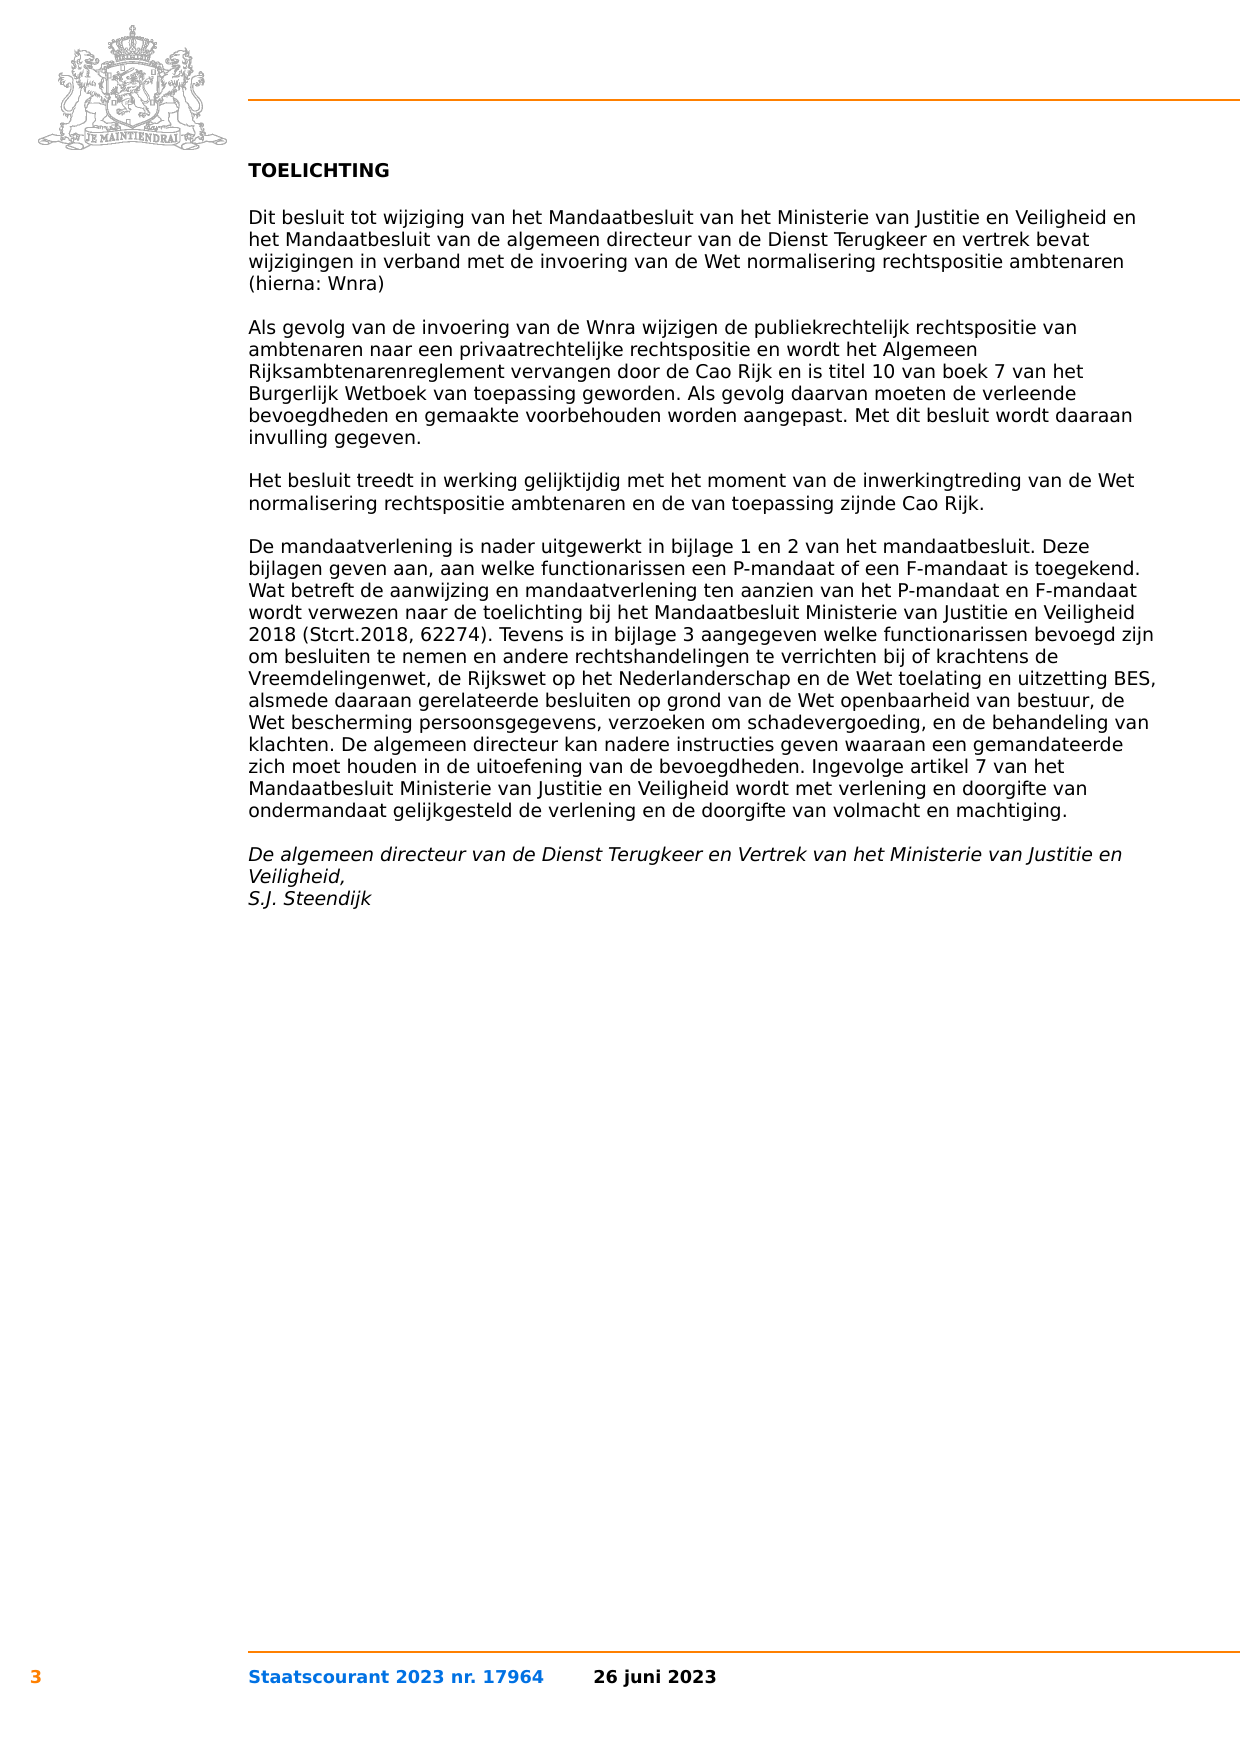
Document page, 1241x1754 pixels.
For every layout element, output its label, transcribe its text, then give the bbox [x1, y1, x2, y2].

text De mandaatverlening is nader uitgewerkt in bijlage 1 en 2 van het mandaatbesluit. Deze bijlagen geven aan, aan welke functionarissen een P-mandaat of een F-mandaat is toegekend. Wat betreft de aanwijzing en mandaatverlening ten aanzien van het P-mandaat en F-mandaat wordt verwezen naar de toelichting bij het Mandaatbesluit Ministerie van Justitie en Veiligheid 2018 (Stcrt.2018, 62274). Tevens is in bijlage 3 aangegeven welke functionarissen bevoegd zijn om besluiten te nemen en andere rechtshandelingen te verrichten bij of krachtens de Vreemdelingenwet, de Rijkswet op het Nederlanderschap en de Wet toelating en uitzetting BES, alsmede daaraan gerelateerde besluiten op grond van de Wet openbaarheid van bestuur, de Wet bescherming persoonsgegevens, verzoeken om schadevergoeding, en de behandeling van klachten. De algemeen directeur kan nadere instructies geven waaraan een gemandateerde zich moet houden in de uitoefening van de bevoegdheden. Ingevolge artikel 7 van het Mandaatbesluit Ministerie van Justitie en Veiligheid wordt met verlening en doorgifte van ondermandaat gelijkgesteld de verlening en de doorgifte van volmacht en machtiging. [248, 536, 1163, 822]
text Het besluit treedt in werking gelijktijdig met het moment van de inwerkingtreding van de Wet normalisering rechtspositie ambtenaren en de van toepassing zijnde Cao Rijk. [248, 470, 1163, 514]
text Dit besluit tot wijziging van het Mandaatbesluit van het Ministerie van Justitie en Veiligheid en het Mandaatbesluit van de algemeen directeur van de Dienst Terugkeer en vertrek bevat wijzigingen in verband met de invoering van de Wet normalisering rechtspositie ambtenaren (hierna: Wnra) [248, 207, 1163, 295]
picture [38, 25, 227, 150]
text De algemeen directeur van de Dienst Terugkeer en Vertrek van het Ministerie van Justitie en Veiligheid, S.J. Steendijk [248, 844, 1163, 910]
subtitle TOELICHTING [248, 160, 1163, 182]
text Als gevolg van de invoering van de Wnra wijzigen de publiekrechtelijk rechtspositie van ambtenaren naar een privaatrechtelijke rechtspositie en wordt het Algemeen Rijksambtenarenreglement vervangen door de Cao Rijk en is titel 10 van boek 7 van het Burgerlijk Wetboek van toepassing geworden. Als gevolg daarvan moeten de verleende bevoegdheden en gemaakte voorbehouden worden aangepast. Met dit besluit wordt daaraan invulling gegeven. [248, 317, 1163, 448]
